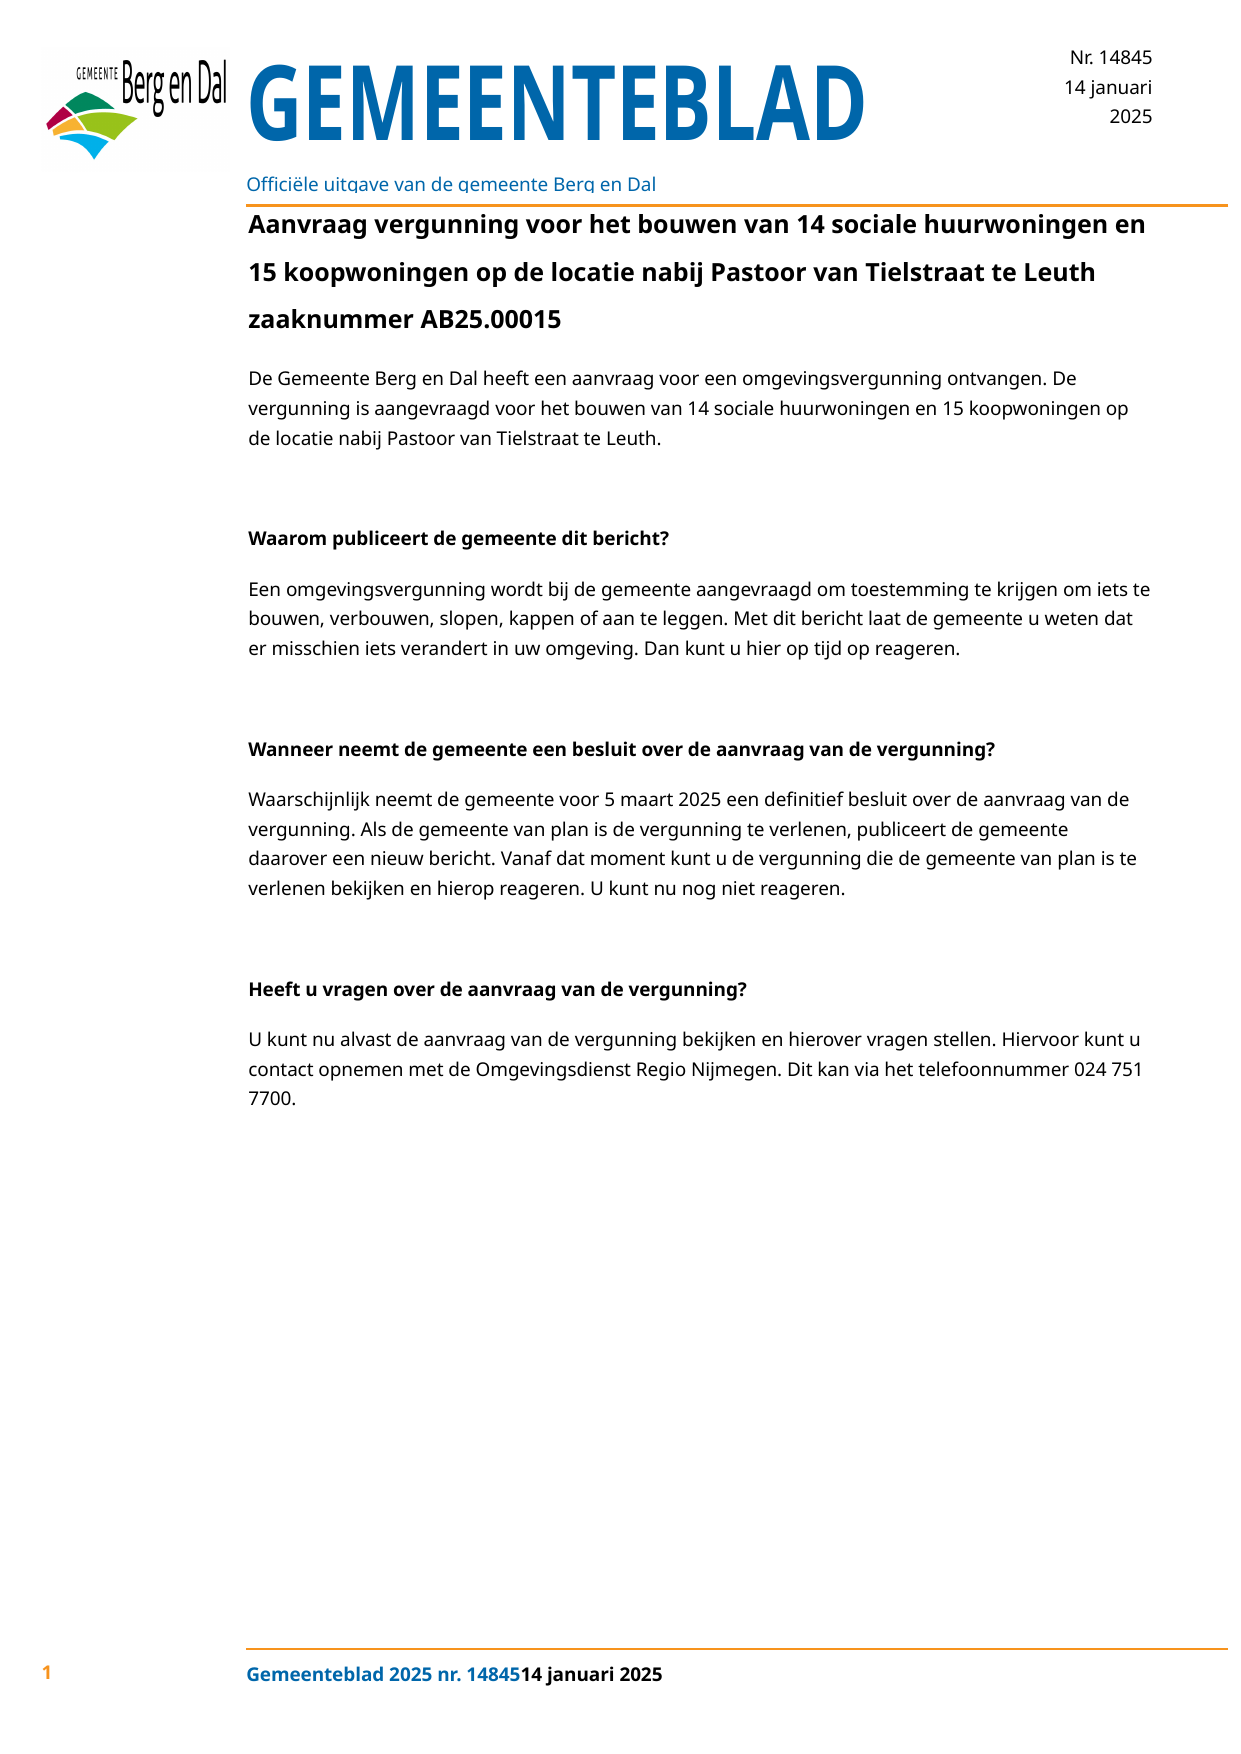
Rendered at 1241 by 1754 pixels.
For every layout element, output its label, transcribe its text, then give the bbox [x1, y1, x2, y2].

text Wanneer neemt de gemeente een besluit over de aanvraag van de vergunning? [248, 736, 1152, 762]
text U kunt nu alvast de aanvraag van de vergunning bekijken en hierover vragen stellen. Hiervoor kunt u contact opnemen met de Omgevingsdienst Regio Nijmegen. Dit kan via het telefoonnummer 024 751 7700. [248, 1026, 1152, 1111]
text Een omgevingsvergunning wordt bij de gemeente aangevraagd om toestemming te krijgen om iets te bouwen, verbouwen, slopen, kappen of aan te leggen. Met dit bericht laat de gemeente u weten dat er misschien iets verandert in uw omgeving. Dan kunt u hier op tijd op reageren. [248, 576, 1152, 661]
text Heeft u vragen over de aanvraag van de vergunning? [248, 976, 1152, 1002]
picture [41, 47, 231, 172]
text Waarschijnlijk neemt de gemeente voor 5 maart 2025 een definitief besluit over de aanvraag van de vergunning. Als de gemeente van plan is de vergunning te verlenen, publiceert de gemeente daarover een nieuw bericht. Vanaf dat moment kunt u de vergunning die de gemeente van plan is te verlenen bekijken en hierop reageren. U kunt nu nog niet reageren. [248, 786, 1152, 901]
text Aanvraag vergunning voor het bouwen van 14 sociale huurwoningen en 15 koopwoningen op de locatie nabij Pastoor van Tielstraat te Leuth zaaknummer AB25.00015 [248, 207, 1152, 336]
text De Gemeente Berg en Dal heeft een aanvraag voor een omgevingsvergunning ontvangen. De vergunning is aangevraagd voor het bouwen van 14 sociale huurwoningen en 15 koopwoningen op de locatie nabij Pastoor van Tielstraat te Leuth. [248, 366, 1152, 450]
text Waarom publiceert de gemeente dit bericht? [248, 526, 1152, 551]
